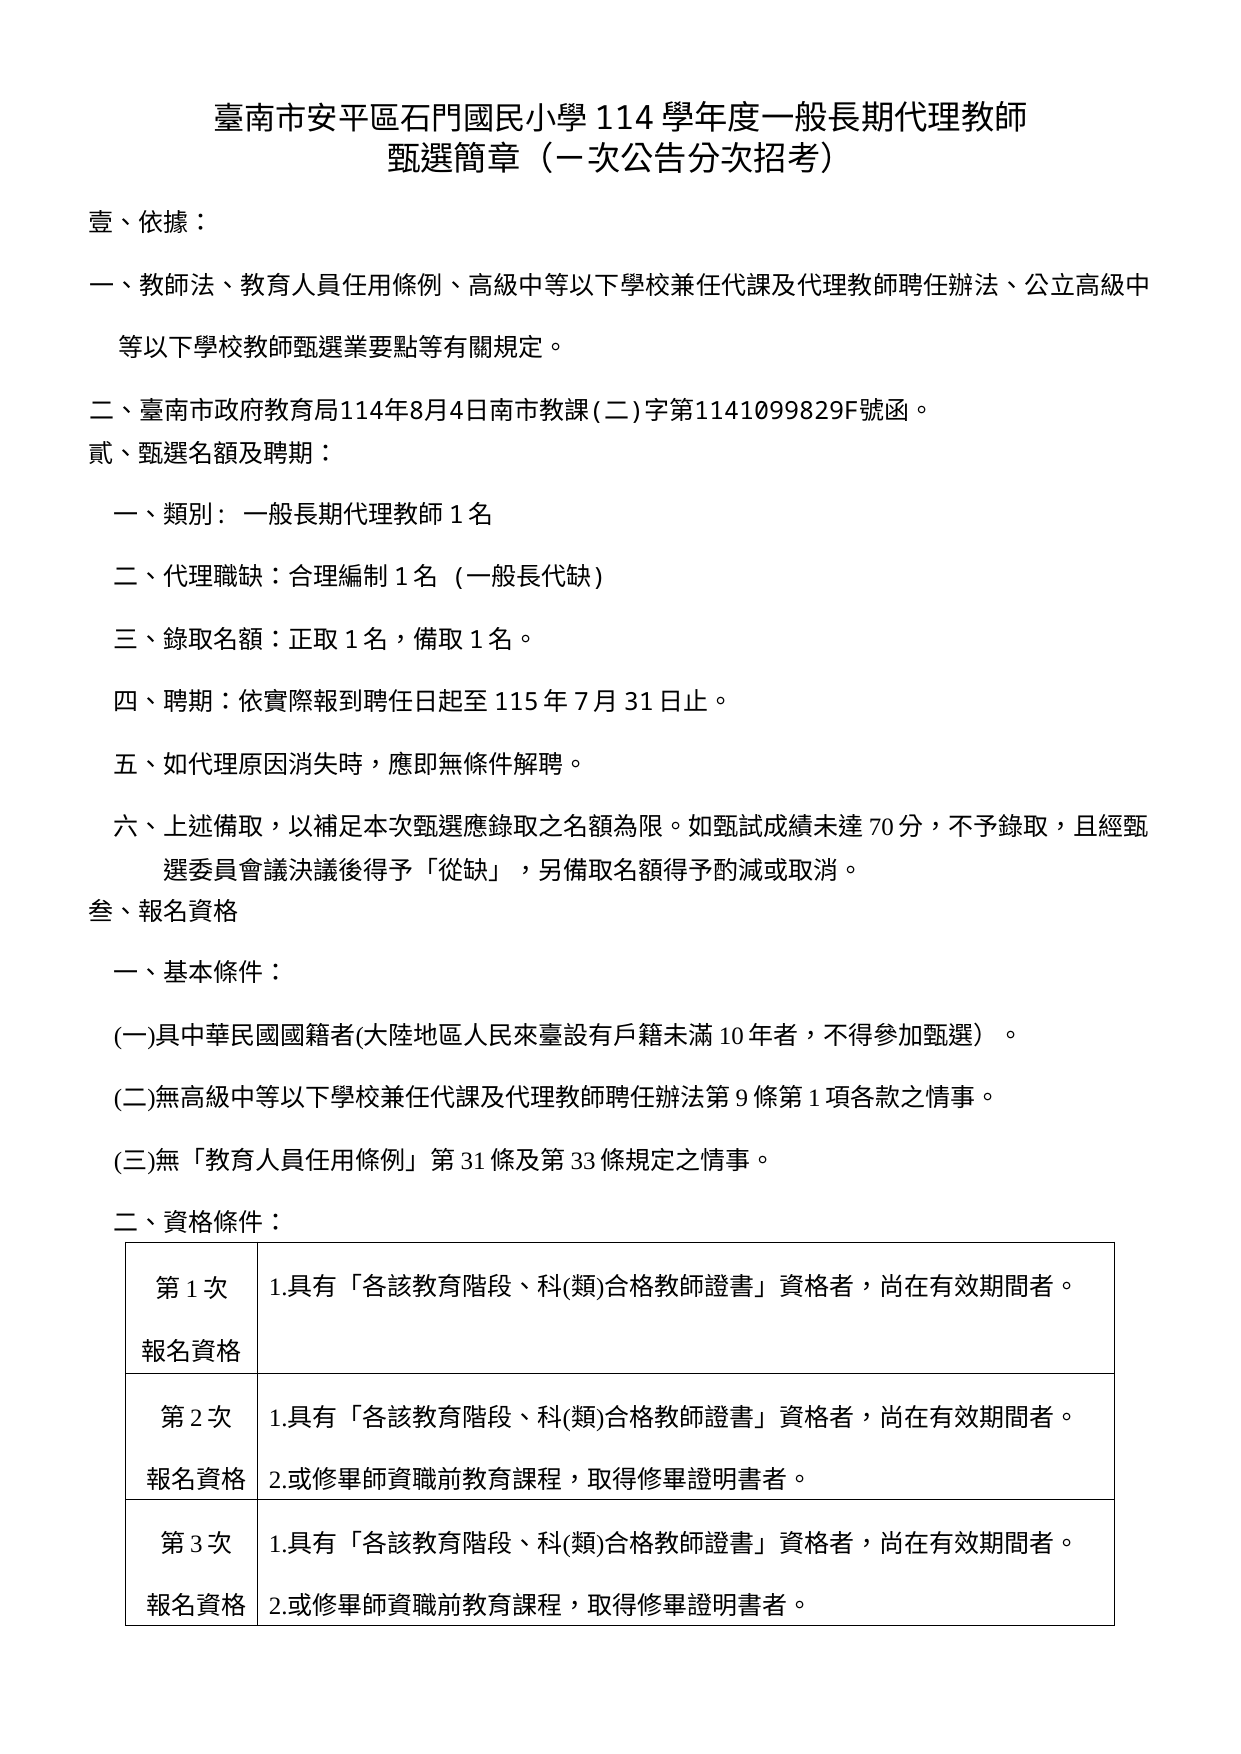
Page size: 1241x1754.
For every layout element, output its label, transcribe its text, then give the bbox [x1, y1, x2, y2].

text (二)無高級中等以下學校兼任代課及代理教師聘任辦法第9條第1項各款之情事。 [89, 1054, 1152, 1117]
text 貳、甄選名額及聘期： [89, 429, 1152, 471]
table_cell 第3次 報名資格 [126, 1500, 257, 1624]
table_cell 1.具有「各該教育階段、科(類)合格教師證書」資格者，尚在有效期間者。 2.或修畢師資職前教育課程，取得修畢證明書者。 [258, 1374, 1114, 1498]
table_header 第1次 報名資格 [126, 1243, 257, 1372]
text 甄選簡章（ㄧ次公告分次招考） [89, 137, 1152, 179]
text 一、基本條件： [89, 929, 1152, 992]
table_cell 1.具有「各該教育階段、科(類)合格教師證書」資格者，尚在有效期間者。 2.或修畢師資職前教育課程，取得修畢證明書者。 [258, 1500, 1114, 1624]
text 臺南市安平區石門國民小學114學年度一般長期代理教師 [89, 96, 1152, 137]
text (三)無「教育人員任用條例」第31條及第33條規定之情事。 [89, 1117, 1152, 1179]
text 二、代理職缺：合理編制1名 (一般長代缺) [89, 533, 1152, 596]
text 六、上述備取，以補足本次甄選應錄取之名額為限。如甄試成績未達70分，不予錄取，且經甄 [89, 783, 1152, 846]
text 二、臺南市政府教育局114年8月4日南市教課(二)字第1141099829F號函。 [89, 367, 1152, 429]
text 四、聘期：依實際報到聘任日起至115年7月31日止。 [89, 658, 1152, 721]
table_cell 第2次 報名資格 [126, 1374, 257, 1498]
table_header 1.具有「各該教育階段、科(類)合格教師證書」資格者，尚在有效期間者。 [258, 1243, 1114, 1372]
text 選委員會議決議後得予「從缺」，另備取名額得予酌減或取消。 [89, 846, 1152, 887]
text 壹、依據： [89, 179, 1152, 242]
text 五、如代理原因消失時，應即無條件解聘。 [89, 721, 1152, 783]
text 三、錄取名額：正取1名，備取1名。 [89, 596, 1152, 658]
text 二、資格條件： [89, 1179, 1152, 1242]
text (一)具中華民國國籍者(大陸地區人民來臺設有戶籍未滿10年者，不得參加甄選）。 [89, 992, 1152, 1054]
text 一、類別: 一般長期代理教師1名 [89, 471, 1152, 533]
text 一、教師法、教育人員任用條例、高級中等以下學校兼任代課及代理教師聘任辦法、公立高級中等以下學校教師甄選業要點等有關規定。 [89, 242, 1152, 367]
text 叁、報名資格 [89, 887, 1152, 929]
